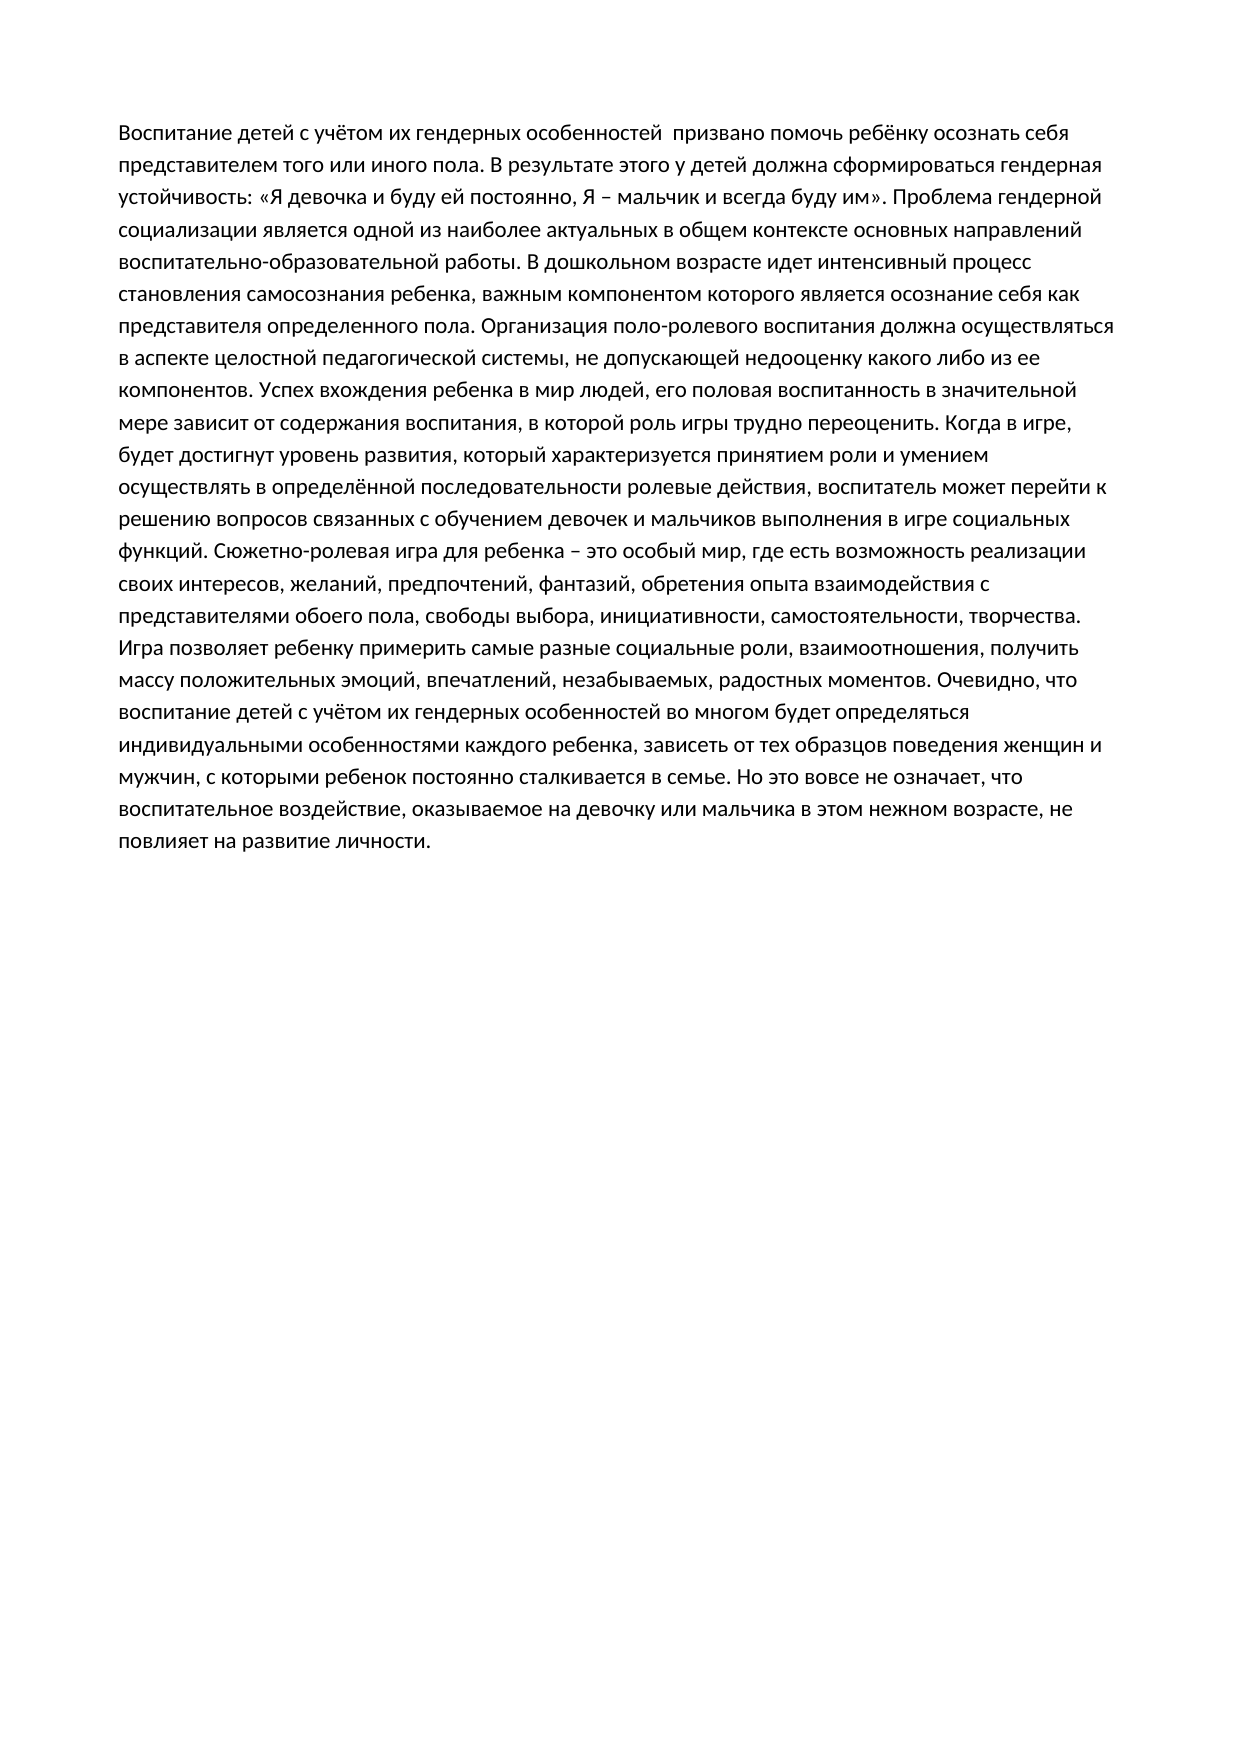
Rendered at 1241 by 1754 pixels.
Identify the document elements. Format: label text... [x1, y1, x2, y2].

text Воспитание детей с учётом их гендерных особенностей призвано помочь ребёнку осознать себя представителем того или иного пола. В результате этого у детей должна сформироваться гендерная устойчивость: «Я девочка и буду ей постоянно, Я – мальчик и всегда буду им». Проблема гендерной социализации является одной из наиболее актуальных в общем контексте основных направлений воспитательно-образовательной работы. В дошкольном возрасте идет интенсивный процесс становления самосознания ребенка, важным компонентом которого является осознание себя как представителя определенного пола. Организация поло-ролевого воспитания должна осуществляться в аспекте целостной педагогической системы, не допускающей недооценку какого либо из ее компонентов. Успех вхождения ребенка в мир людей, его половая воспитанность в значительной мере зависит от содержания воспитания, в которой роль игры трудно переоценить. Когда в игре, будет достигнут уровень развития, который характеризуется принятием роли и умением осуществлять в определённой последовательности ролевые действия, воспитатель может перейти к решению вопросов связанных с обучением девочек и мальчиков выполнения в игре социальных функций. Сюжетно-ролевая игра для ребенка – это особый мир, где есть возможность реализации своих интересов, желаний, предпочтений, фантазий, обретения опыта взаимодействия с представителями обоего пола, свободы выбора, инициативности, самостоятельности, творчества. Игра позволяет ребенку примерить самые разные социальные роли, взаимоотношения, получить массу положительных эмоций, впечатлений, незабываемых, радостных моментов. Очевидно, что воспитание детей с учётом их гендерных особенностей во многом будет определяться индивидуальными особенностями каждого ребенка, зависеть от тех образцов поведения женщин и мужчин, с которыми ребенок постоянно сталкивается в семье. Но это вовсе не означает, что воспитательное воздействие, оказываемое на девочку или мальчика в этом нежном возрасте, не повлияет на развитие личности. [118, 118, 1122, 854]
